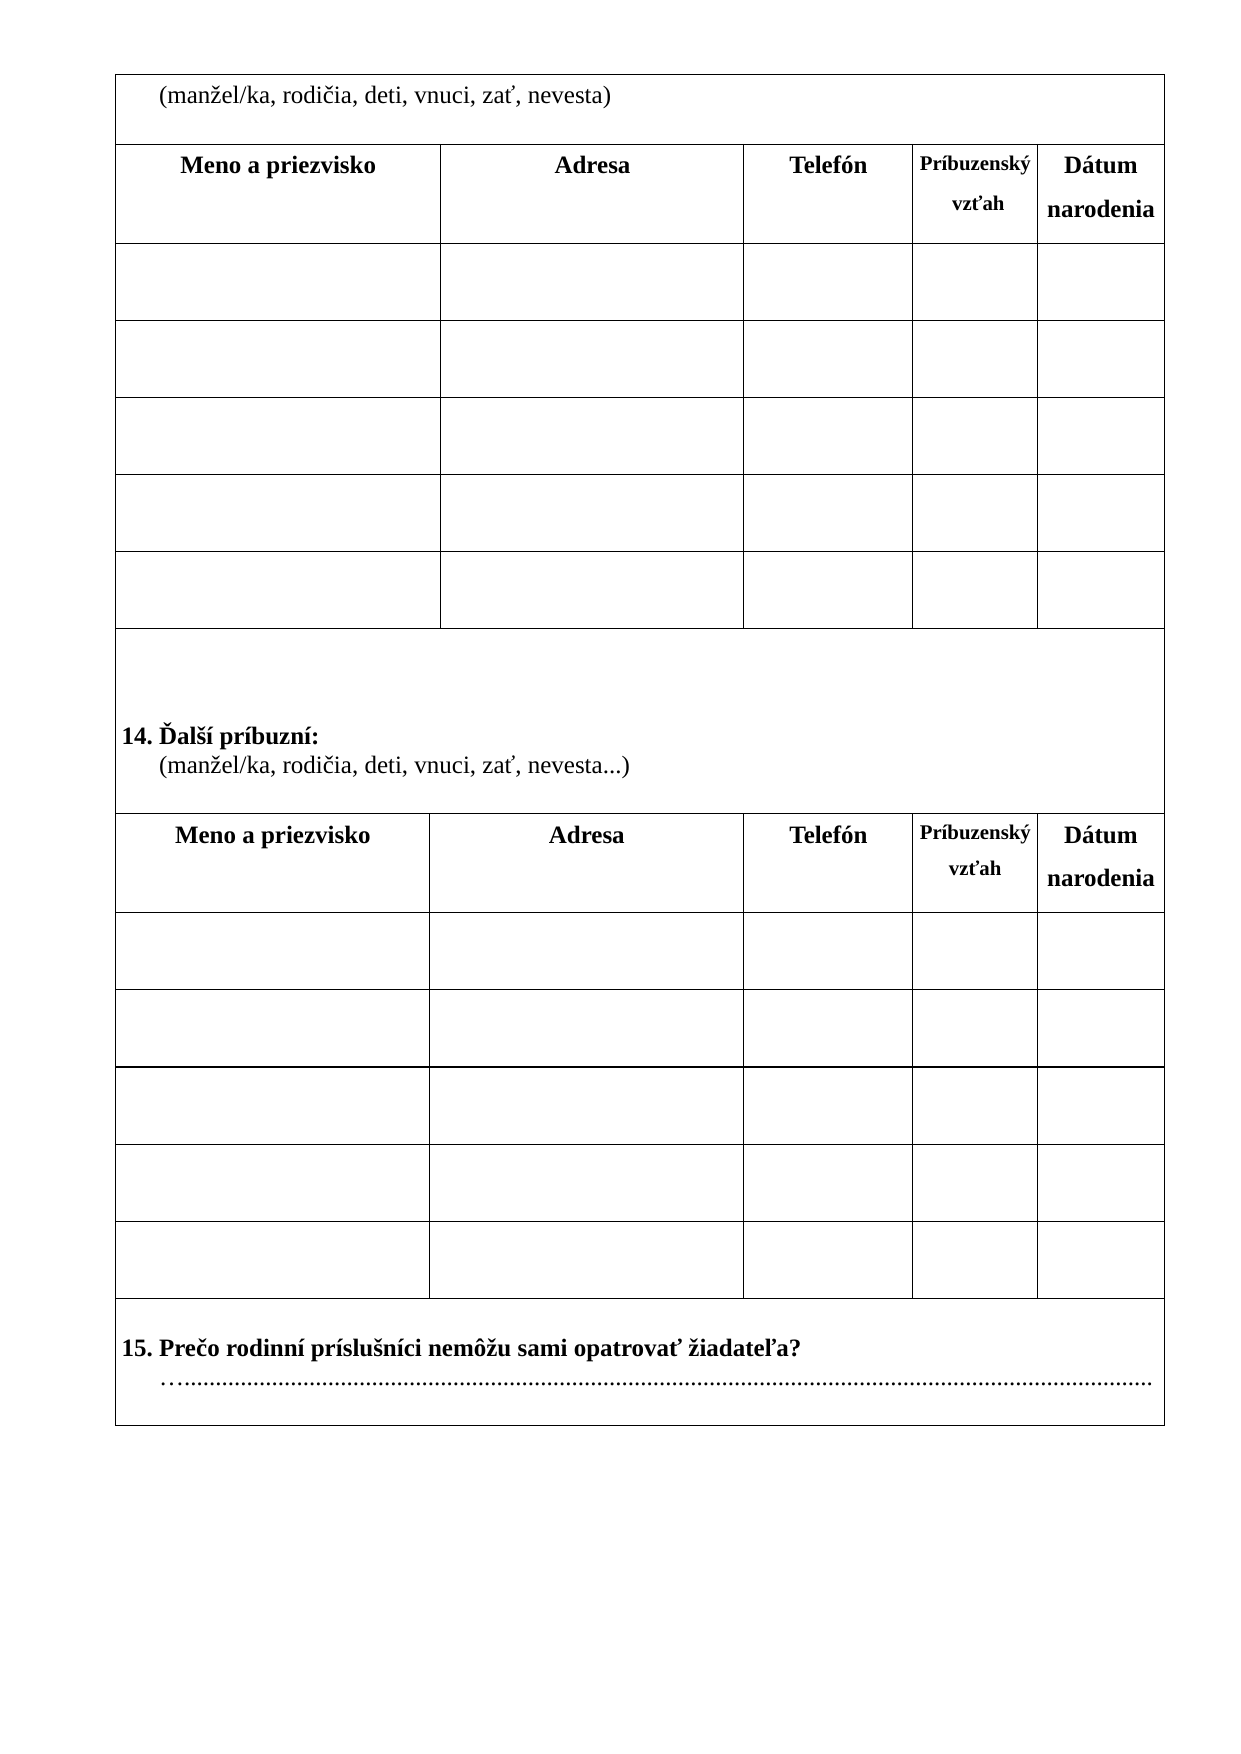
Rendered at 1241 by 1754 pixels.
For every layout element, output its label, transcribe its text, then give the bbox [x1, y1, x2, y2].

table_cell [913, 398, 1037, 474]
table_cell Príbuzenský vzťah [913, 814, 1037, 912]
table_cell [1038, 913, 1164, 989]
table_cell [441, 398, 743, 474]
table_cell [116, 1222, 429, 1298]
table_cell [441, 552, 743, 628]
table_cell [430, 1222, 743, 1298]
table_cell Meno a priezvisko [116, 145, 440, 242]
table_cell [116, 321, 440, 397]
table_cell 14. Ďalší príbuzní: (manžel/ka, rodičia, deti, vnuci, zať, nevesta...) [116, 629, 1164, 813]
table_cell [116, 913, 429, 989]
table_cell [1038, 1145, 1164, 1221]
table_cell [1038, 1068, 1164, 1143]
table_cell [430, 913, 743, 989]
table_cell Príbuzenský vzťah [913, 145, 1037, 242]
table_cell Adresa [430, 814, 743, 912]
table_cell [1038, 990, 1164, 1066]
table_cell [1038, 552, 1164, 628]
table_cell [116, 398, 440, 474]
table_cell [441, 244, 743, 319]
table_cell [1038, 398, 1164, 474]
table_cell [913, 1145, 1037, 1221]
table_cell [744, 321, 912, 397]
table_cell [913, 321, 1037, 397]
table_cell [744, 1145, 912, 1221]
table_cell [744, 244, 912, 319]
table_cell [913, 475, 1037, 551]
table_cell (manžel/ka, rodičia, deti, vnuci, zať, nevesta) [116, 75, 1164, 144]
table_cell [913, 990, 1037, 1066]
table_cell [913, 1068, 1037, 1143]
table_cell [744, 398, 912, 474]
table_cell 15. Prečo rodinní príslušníci nemôžu sami opatrovať žiadateľa? …........................................................................................................................................................... [116, 1299, 1164, 1425]
table_cell [441, 321, 743, 397]
table_cell Adresa [441, 145, 743, 242]
table_cell [913, 913, 1037, 989]
table_cell [744, 913, 912, 989]
table_cell [1038, 475, 1164, 551]
table_cell [441, 475, 743, 551]
table_cell [1038, 244, 1164, 319]
table_cell [116, 990, 429, 1066]
table_cell [116, 475, 440, 551]
table_cell [913, 552, 1037, 628]
table_cell Dátum narodenia [1038, 814, 1164, 912]
table_cell [1038, 1222, 1164, 1298]
table_cell [744, 552, 912, 628]
table_cell [744, 475, 912, 551]
table_cell Dátum narodenia [1038, 145, 1164, 242]
table_cell [430, 990, 743, 1066]
table_cell [913, 1222, 1037, 1298]
table_cell [744, 1068, 912, 1143]
table_cell [430, 1068, 743, 1143]
table_cell [744, 1222, 912, 1298]
table_cell [1038, 321, 1164, 397]
table_cell [744, 990, 912, 1066]
table_cell Telefón [744, 814, 912, 912]
table_cell [116, 1068, 429, 1143]
table_cell Meno a priezvisko [116, 814, 429, 912]
table_cell [116, 244, 440, 319]
table_cell Telefón [744, 145, 912, 242]
table_cell [430, 1145, 743, 1221]
table_cell [116, 1145, 429, 1221]
table_cell [913, 244, 1037, 319]
table_cell [116, 552, 440, 628]
